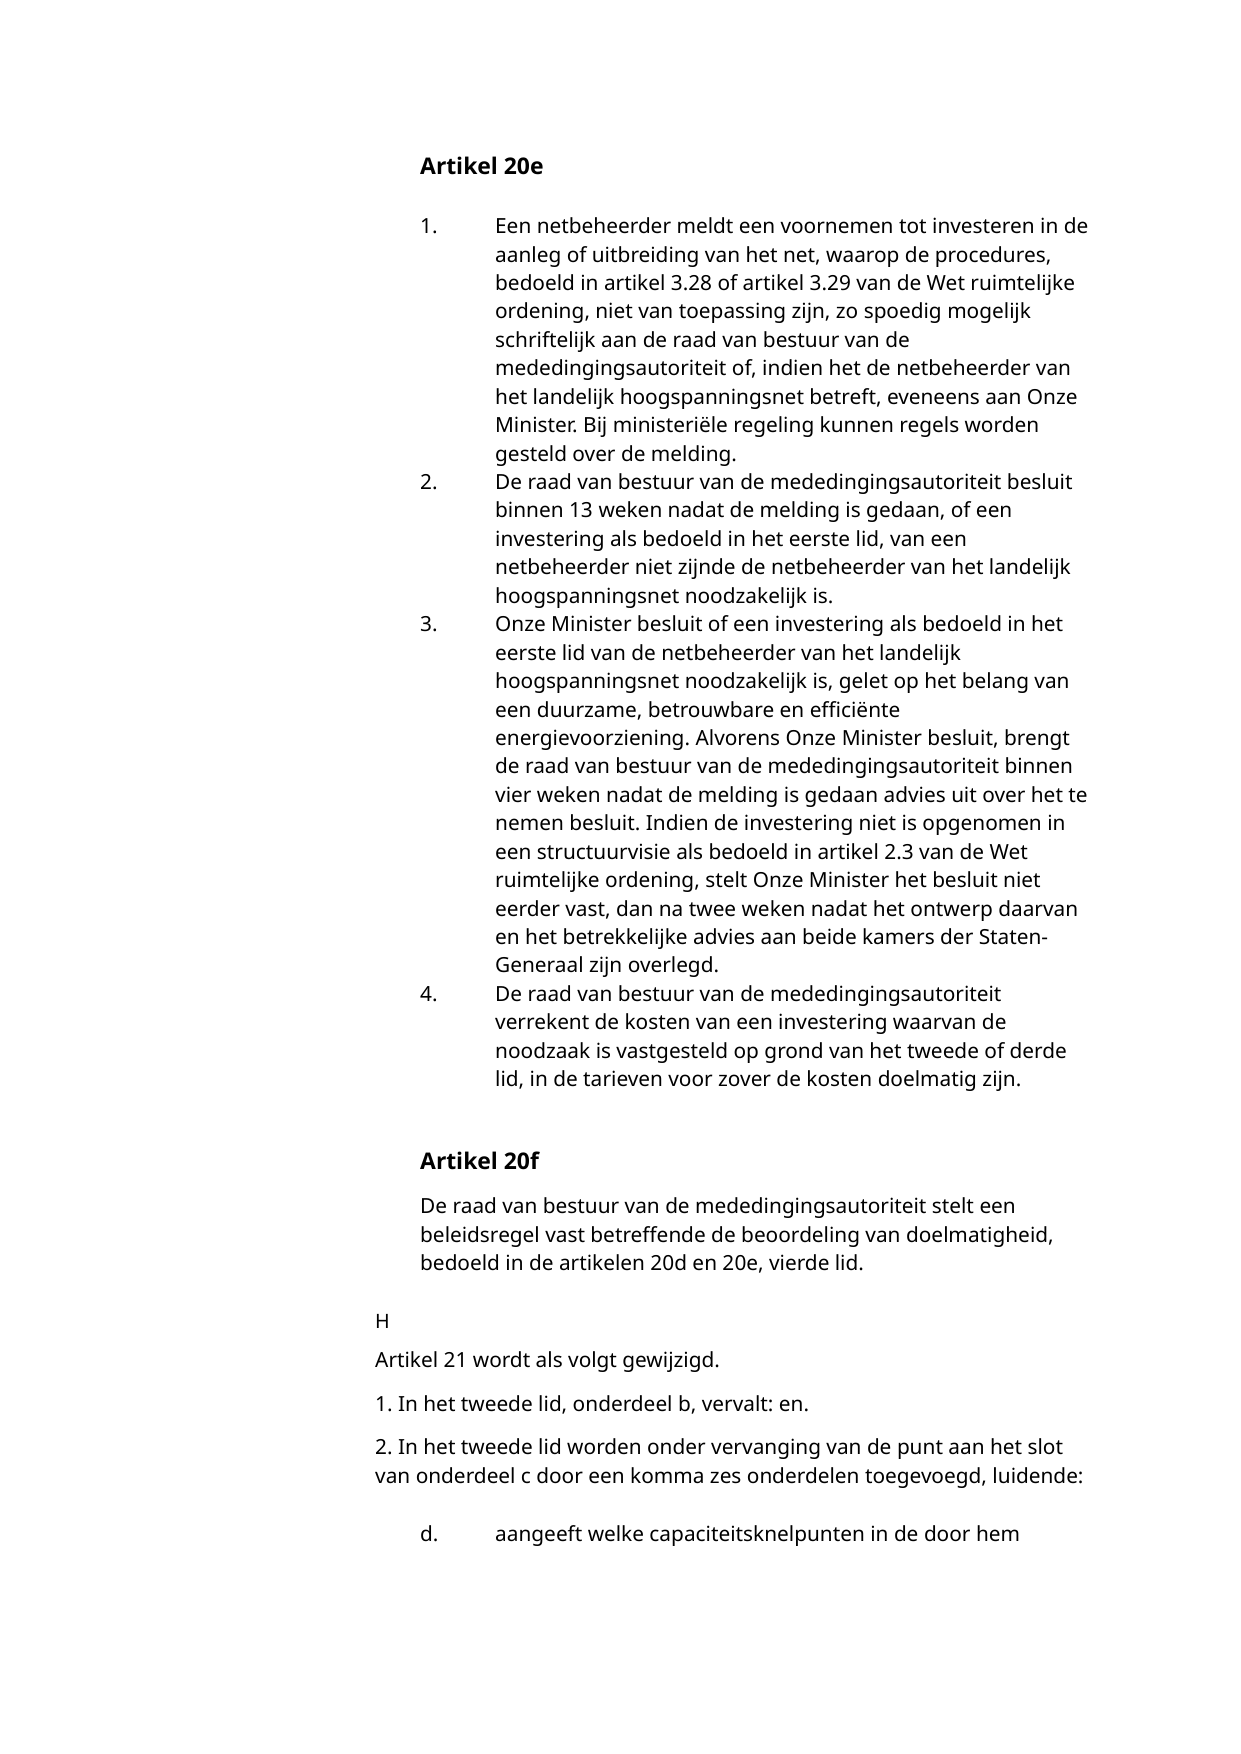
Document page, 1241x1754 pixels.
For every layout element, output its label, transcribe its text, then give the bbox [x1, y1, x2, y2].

text De raad van bestuur van de mededingingsautoriteit stelt een beleidsregel vast betreffende de beoordeling van doelmatigheid, bedoeld in de artikelen 20d en 20e, vierde lid. [420, 1192, 1090, 1277]
text 1. In het tweede lid, onderdeel b, vervalt: en. [375, 1389, 1090, 1417]
list Een netbeheerder meldt een voornemen tot investeren in de aanleg of uitbreiding van het net, waarop de procedures, bedoeld in artikel 3.28 of artikel 3.29 van de Wet ruimtelijke ordening, niet van toepassing zijn, zo spoedig mogelijk schriftelijk aan de raad van bestuur van de mededingingsautoriteit of, indien het de netbeheerder van het landelijk hoogspanningsnet betreft, eveneens aan Onze Minister. Bij ministeriële regeling kunnen regels worden gesteld over de melding. [420, 211, 1090, 467]
text 2. In het tweede lid worden onder vervanging van de punt aan het slot van onderdeel c door een komma zes onderdelen toegevoegd, luidende: [375, 1432, 1090, 1489]
subtitle Artikel 20e [420, 150, 1090, 181]
list Onze Minister besluit of een investering als bedoeld in het eerste lid van de netbeheerder van het landelijk hoogspanningsnet noodzakelijk is, gelet op het belang van een duurzame, betrouwbare en efficiënte energievoorziening. Alvorens Onze Minister besluit, brengt de raad van bestuur van de mededingingsautoriteit binnen vier weken nadat de melding is gedaan advies uit over het te nemen besluit. Indien de investering niet is opgenomen in een structuurvisie als bedoeld in artikel 2.3 van de Wet ruimtelijke ordening, stelt Onze Minister het besluit niet eerder vast, dan na twee weken nadat het ontwerp daarvan en het betrekkelijke advies aan beide kamers der Staten-Generaal zijn overlegd. [420, 609, 1090, 979]
list De raad van bestuur van de mededingingsautoriteit besluit binnen 13 weken nadat de melding is gedaan, of een investering als bedoeld in het eerste lid, van een netbeheerder niet zijnde de netbeheerder van het landelijk hoogspanningsnet noodzakelijk is. [420, 467, 1090, 609]
subtitle Artikel 20f [420, 1145, 1090, 1177]
text Artikel 21 wordt als volgt gewijzigd. [375, 1346, 1090, 1374]
list De raad van bestuur van de mededingingsautoriteit verrekent de kosten van een investering waarvan de noodzaak is vastgesteld op grond van het tweede of derde lid, in de tarieven voor zover de kosten doelmatig zijn. [420, 979, 1090, 1093]
text H [375, 1307, 1090, 1334]
list aangeeft welke capaciteitsknelpunten in de door hem [420, 1519, 1090, 1548]
